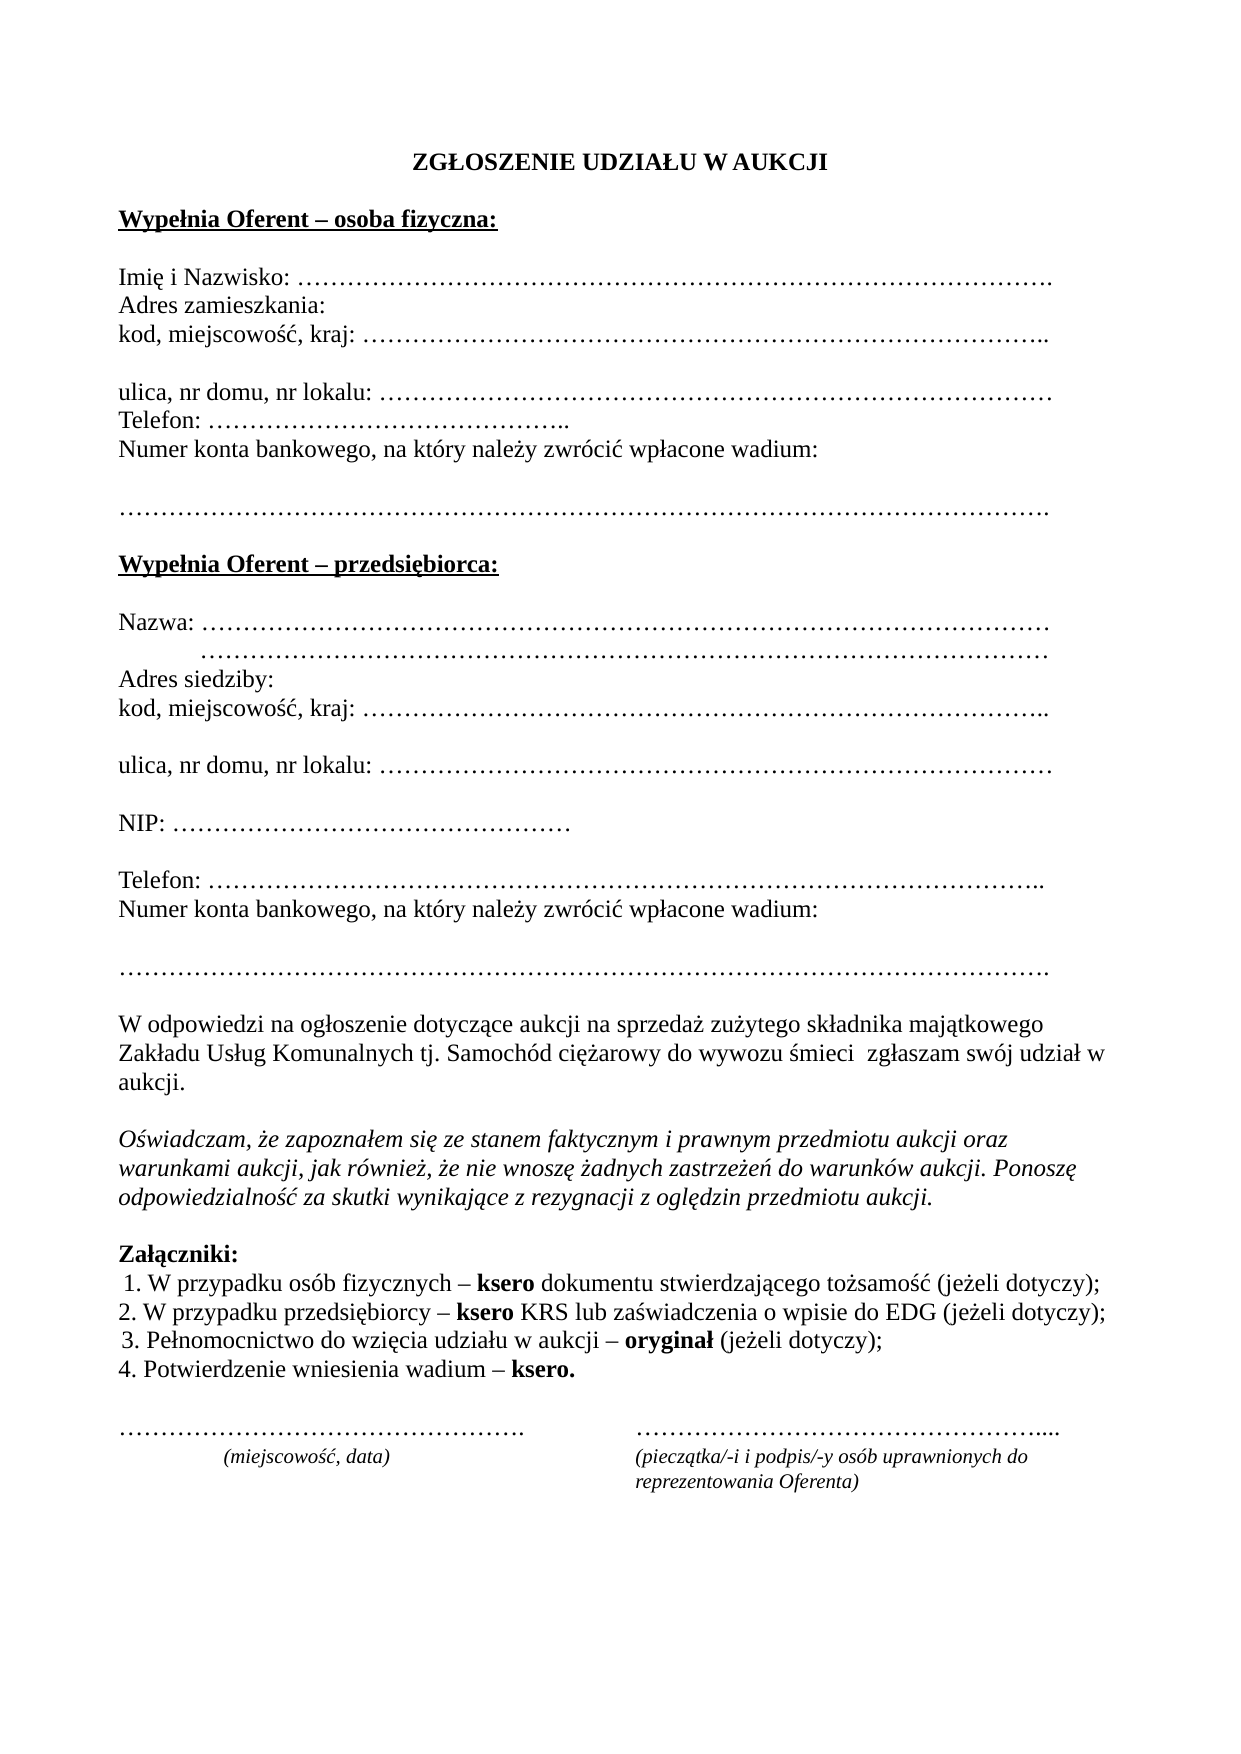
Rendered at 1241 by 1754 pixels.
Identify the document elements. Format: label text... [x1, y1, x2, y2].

text Załączniki: [118, 1239, 1122, 1268]
text ZGŁOSZENIE UDZIAŁU W AUKCJI [118, 147, 1122, 176]
text Oświadczam, że zapoznałem się ze stanem faktycznym i prawnym przedmiotu aukcji oraz warunkami aukcji, jak również, że nie wnoszę żadnych zastrzeżeń do warunków aukcji. Ponoszę odpowiedzialność za skutki wynikające z rezygnacji z oględzin przedmiotu aukcji. [118, 1124, 1122, 1211]
text (miejscowość, data) (pieczątka/-i i podpis/-y osób uprawnionych do reprezentowania Oferenta) [118, 1441, 1122, 1493]
list 2. W przypadku przedsiębiorcy – ksero KRS lub zaświadczenia o wpisie do EDG (jeżeli dotyczy); [118, 1297, 1122, 1326]
list 3. Pełnomocnictwo do wzięcia udziału w aukcji – oryginał (jeżeli dotyczy); [115, 1326, 1122, 1354]
table_header Nazwa: ………………………………………………………………………………………… ………………………………………………………………………………………… [107, 607, 1066, 664]
table_header Imię i Nazwisko: ………………………………………………………………………………. [107, 262, 1066, 291]
table_cell Telefon: …………………………………….. [107, 406, 1066, 434]
table_cell Adres siedziby: kod, miejscowość, kraj: ……………………………………………………………………….. ulica, nr domu, nr lokalu: ……………………………………………………………………… [107, 664, 1066, 779]
table_cell Adres zamieszkania: kod, miejscowość, kraj: ……………………………………………………………………….. ulica, nr domu, nr lokalu: ……………………………………………………………………… [107, 291, 1066, 406]
table_cell Numer konta bankowego, na który należy zwrócić wpłacone wadium: …………………………………………………………………………………………………. [107, 434, 1066, 521]
table_cell Numer konta bankowego, na który należy zwrócić wpłacone wadium: …………………………………………………………………………………………………. [107, 894, 1066, 981]
text …………………………………………. ………………………………………….... [118, 1412, 1122, 1441]
text Wypełnia Oferent – osoba fizyczna: [118, 204, 1122, 233]
table_cell Telefon: ……………………………………………………………………………………….. [107, 837, 1066, 894]
text Wypełnia Oferent – przedsiębiorca: [118, 549, 1122, 578]
table_cell NIP: ………………………………………… [107, 779, 1066, 837]
list 1. W przypadku osób fizycznych – ksero dokumentu stwierdzającego tożsamość (jeżeli dotyczy); [117, 1268, 1122, 1297]
text W odpowiedzi na ogłoszenie dotyczące aukcji na sprzedaż zużytego składnika majątkowego Zakładu Usług Komunalnych tj. Samochód ciężarowy do wywozu śmieci zgłaszam swój udział w aukcji. [118, 1009, 1122, 1096]
list 4. Potwierdzenie wniesienia wadium – ksero. [115, 1354, 1122, 1383]
